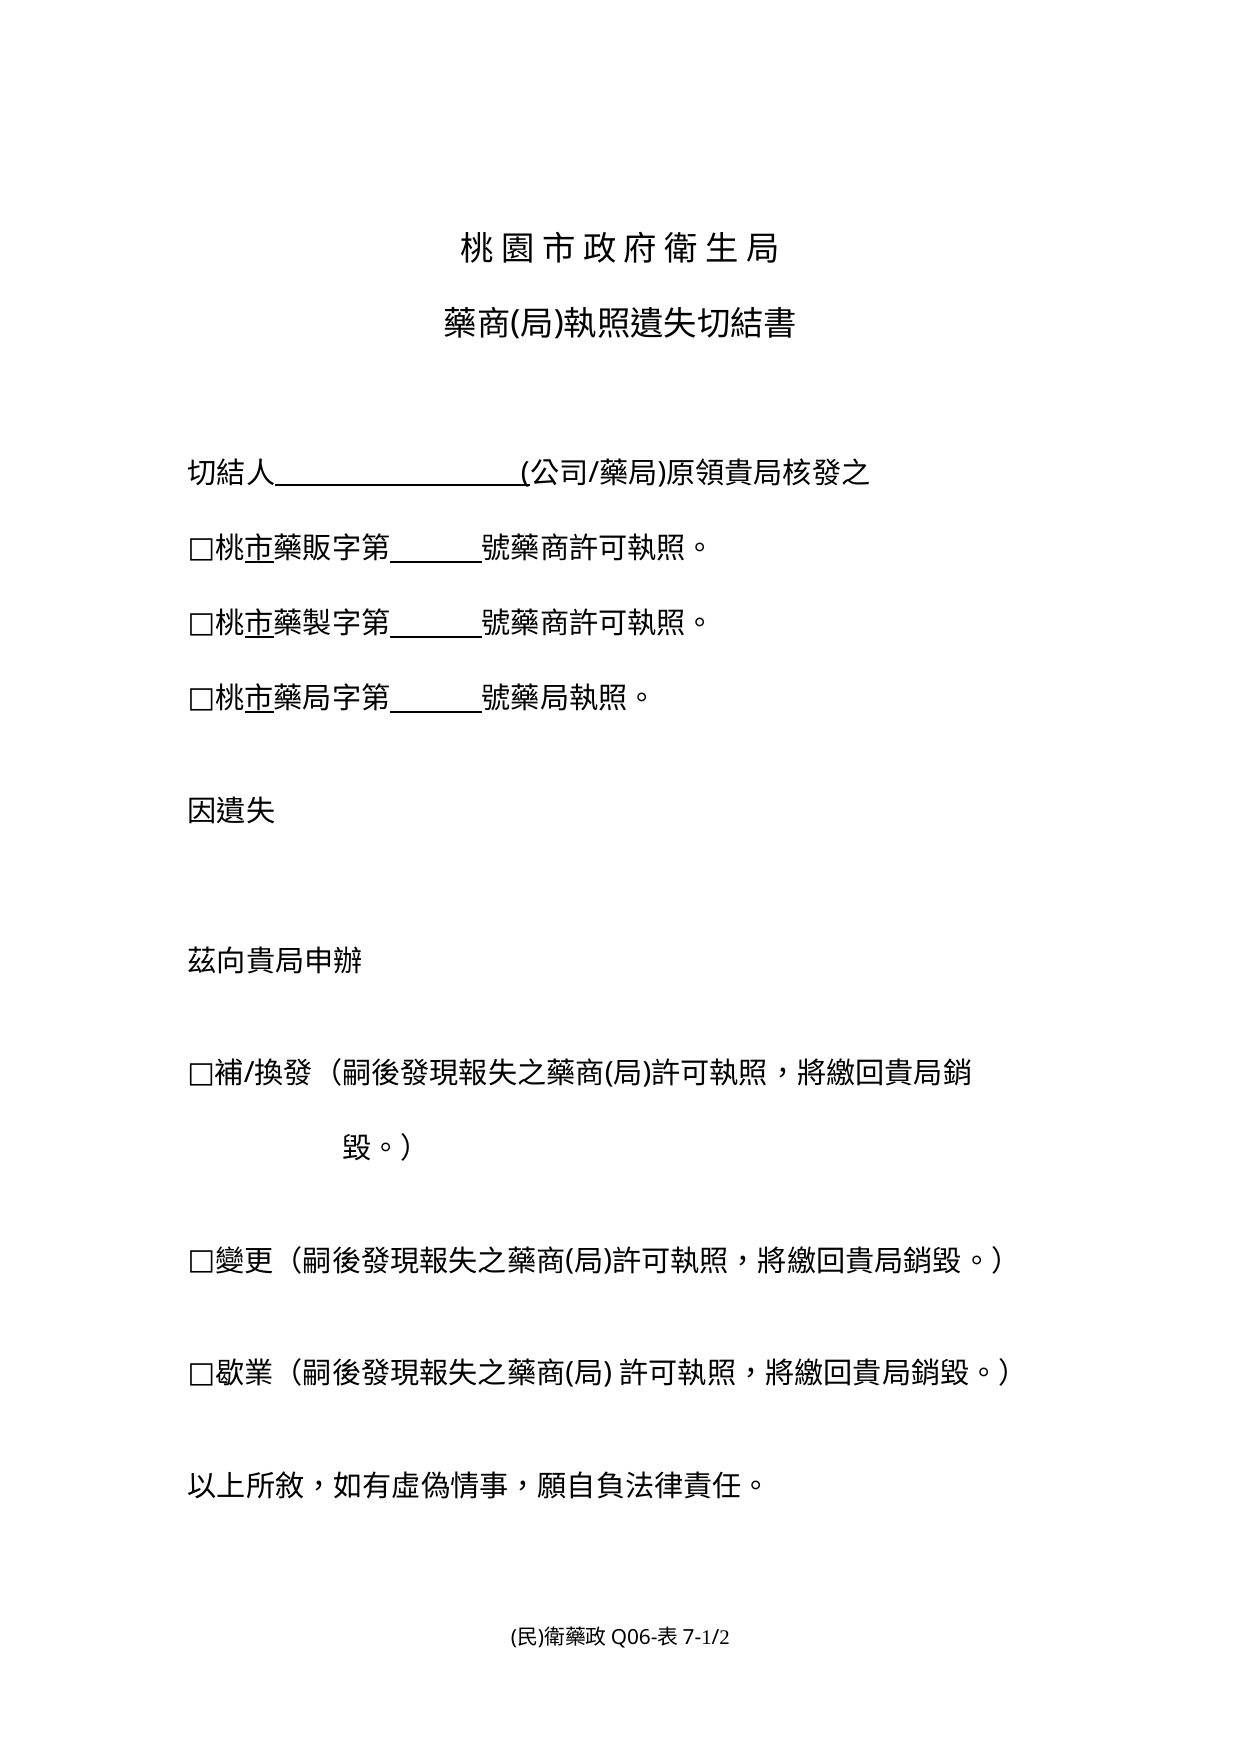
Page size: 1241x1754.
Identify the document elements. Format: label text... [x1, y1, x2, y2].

text 因遺失 [187, 764, 1053, 839]
text □桃市藥販字第 號藥商許可執照。 [187, 502, 1053, 577]
text □桃市藥製字第 號藥商許可執照。 [187, 577, 1053, 652]
text 以上所敘，如有虛偽情事，願自負法律責任。 [187, 1439, 1053, 1514]
text □變更（嗣後發現報失之藥商(局)許可執照，將繳回貴局銷毀。） [187, 1214, 1073, 1289]
text 藥商(局)執照遺失切結書 [187, 277, 1053, 352]
text 桃 園 市 政 府 衛 生 局 [187, 202, 1053, 277]
text □補/換發（嗣後發現報失之藥商(局)許可執照，將繳回貴局銷毀。） [187, 1027, 1053, 1177]
text □桃市藥局字第 號藥局執照。 [187, 652, 1053, 727]
text □歇業（嗣後發現報失之藥商(局) 許可執照，將繳回貴局銷毀。） [187, 1327, 1053, 1402]
text 切結人 (公司/藥局)原領貴局核發之 [187, 427, 1053, 502]
text 茲向貴局申辦 [187, 914, 1053, 989]
